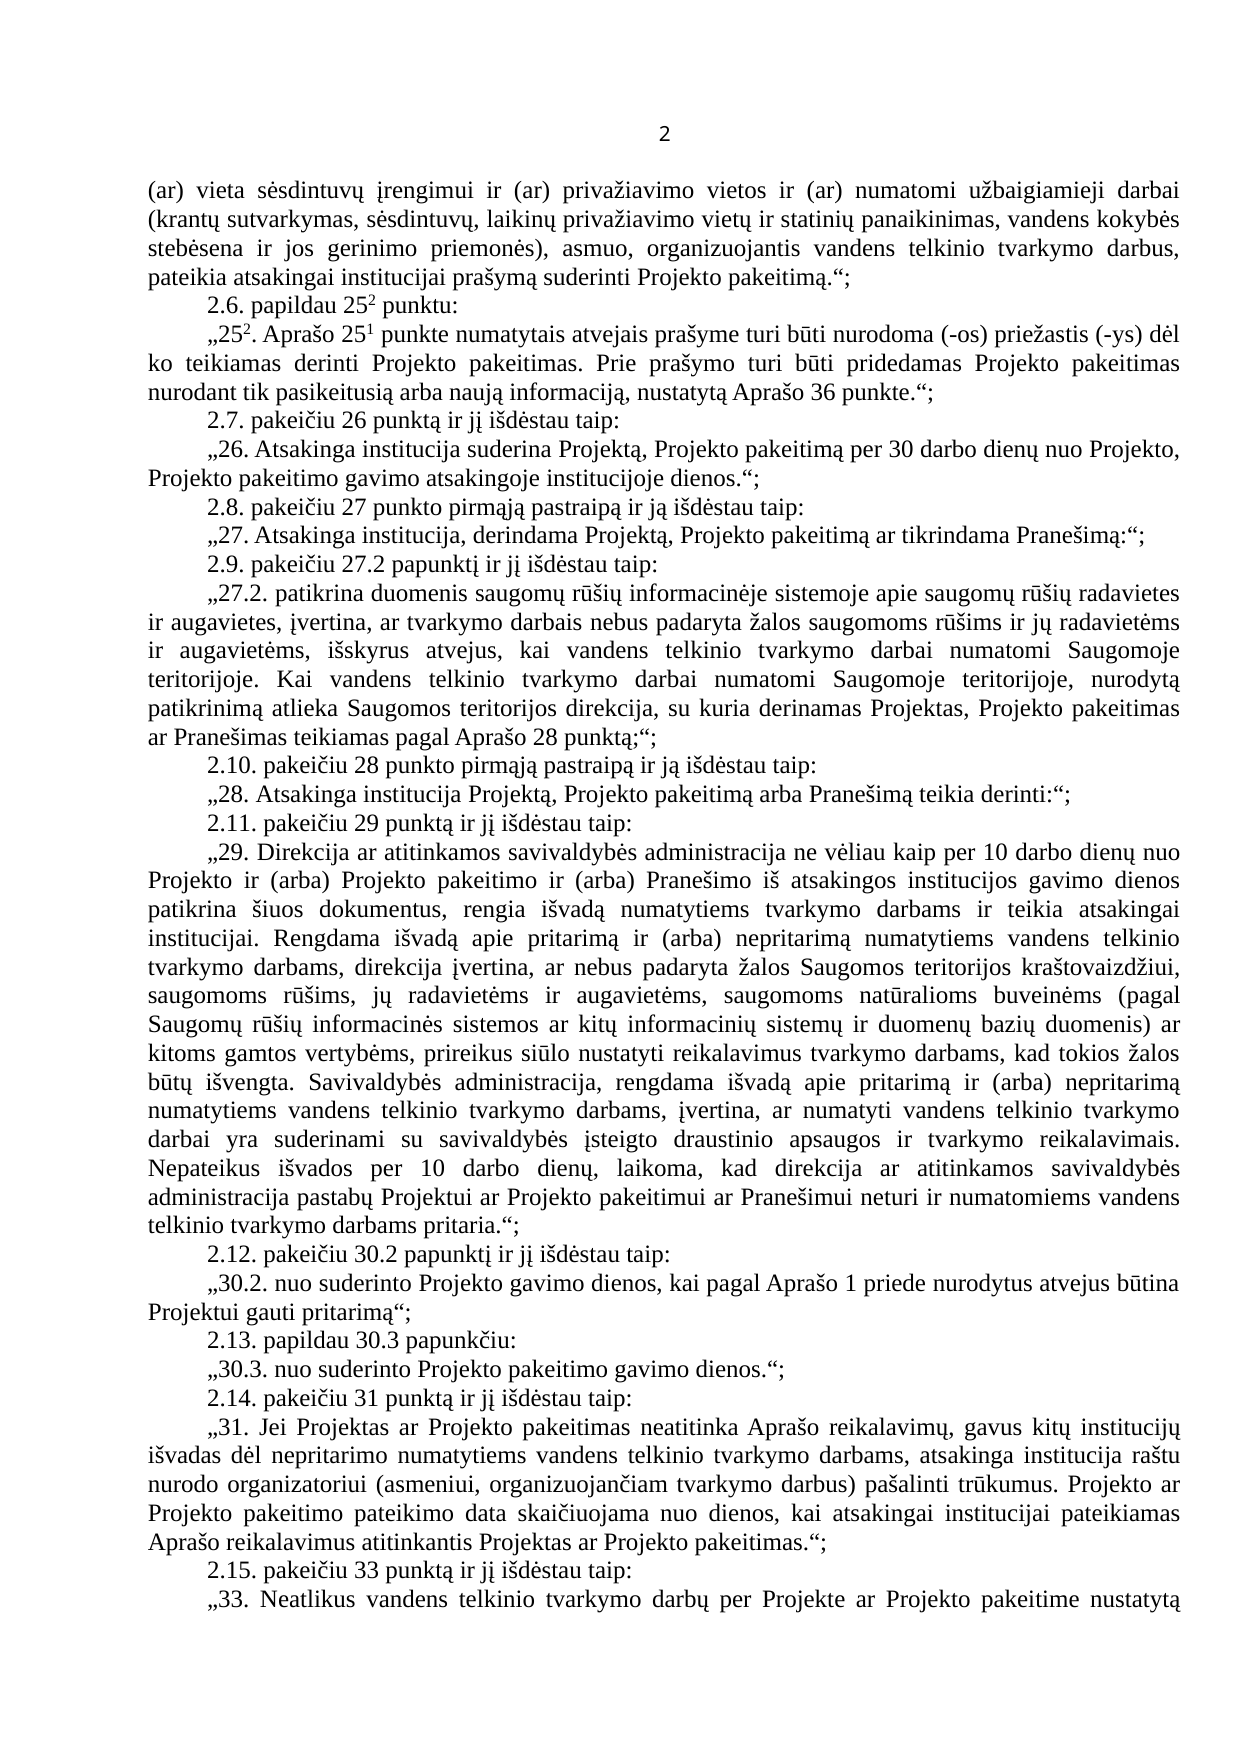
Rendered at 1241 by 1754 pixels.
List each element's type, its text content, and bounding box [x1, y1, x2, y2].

text (ar) vieta sėsdintuvų įrengimui ir (ar) privažiavimo vietos ir (ar) numatomi užbaigiamieji darbai (krantų sutvarkymas, sėsdintuvų, laikinų privažiavimo vietų ir statinių panaikinimas, vandens kokybės stebėsena ir jos gerinimo priemonės), asmuo, organizuojantis vandens telkinio tvarkymo darbus, pateikia atsakingai institucijai prašymą suderinti Projekto pakeitimą.“; [148, 176, 1181, 291]
text 2.15. pakeičiu 33 punktą ir jį išdėstau taip: [148, 1556, 1181, 1584]
text 2.6. papildau 252 punktu: [148, 291, 1181, 319]
text „26. Atsakinga institucija suderina Projektą, Projekto pakeitimą per 30 darbo dienų nuo Projekto, Projekto pakeitimo gavimo atsakingoje institucijoje dienos.“; [148, 434, 1181, 492]
text „29. Direkcija ar atitinkamos savivaldybės administracija ne vėliau kaip per 10 darbo dienų nuo Projekto ir (arba) Projekto pakeitimo ir (arba) Pranešimo iš atsakingos institucijos gavimo dienos patikrina šiuos dokumentus, rengia išvadą numatytiems tvarkymo darbams ir teikia atsakingai institucijai. Rengdama išvadą apie pritarimą ir (arba) nepritarimą numatytiems vandens telkinio tvarkymo darbams, direkcija įvertina, ar nebus padaryta žalos Saugomos teritorijos kraštovaizdžiui, saugomoms rūšims, jų radavietėms ir augavietėms, saugomoms natūralioms buveinėms (pagal Saugomų rūšių informacinės sistemos ar kitų informacinių sistemų ir duomenų bazių duomenis) ar kitoms gamtos vertybėms, prireikus siūlo nustatyti reikalavimus tvarkymo darbams, kad tokios žalos būtų išvengta. Savivaldybės administracija, rengdama išvadą apie pritarimą ir (arba) nepritarimą numatytiems vandens telkinio tvarkymo darbams, įvertina, ar numatyti vandens telkinio tvarkymo darbai yra suderinami su savivaldybės įsteigto draustinio apsaugos ir tvarkymo reikalavimais. Nepateikus išvados per 10 darbo dienų, laikoma, kad direkcija ar atitinkamos savivaldybės administracija pastabų Projektui ar Projekto pakeitimui ar Pranešimui neturi ir numatomiems vandens telkinio tvarkymo darbams pritaria.“; [148, 837, 1181, 1239]
text 2.7. pakeičiu 26 punktą ir jį išdėstau taip: [148, 406, 1181, 434]
text 2.9. pakeičiu 27.2 papunktį ir jį išdėstau taip: [148, 549, 1181, 578]
text 2.14. pakeičiu 31 punktą ir jį išdėstau taip: [148, 1383, 1181, 1412]
text „252. Aprašo 251 punkte numatytais atvejais prašyme turi būti nurodoma (-os) priežastis (-ys) dėl ko teikiamas derinti Projekto pakeitimas. Prie prašymo turi būti pridedamas Projekto pakeitimas nurodant tik pasikeitusią arba naują informaciją, nustatytą Aprašo 36 punkte.“; [148, 319, 1181, 406]
text 2.13. papildau 30.3 papunkčiu: [148, 1326, 1181, 1354]
text „27.2. patikrina duomenis saugomų rūšių informacinėje sistemoje apie saugomų rūšių radavietes ir augavietes, įvertina, ar tvarkymo darbais nebus padaryta žalos saugomoms rūšims ir jų radavietėms ir augavietėms, išskyrus atvejus, kai vandens telkinio tvarkymo darbai numatomi Saugomoje teritorijoje. Kai vandens telkinio tvarkymo darbai numatomi Saugomoje teritorijoje, nurodytą patikrinimą atlieka Saugomos teritorijos direkcija, su kuria derinamas Projektas, Projekto pakeitimas ar Pranešimas teikiamas pagal Aprašo 28 punktą;“; [148, 578, 1181, 751]
text „33. Neatlikus vandens telkinio tvarkymo darbų per Projekte ar Projekto pakeitime nustatytą [148, 1584, 1181, 1613]
text „27. Atsakinga institucija, derindama Projektą, Projekto pakeitimą ar tikrindama Pranešimą:“; [148, 521, 1181, 549]
text 2.11. pakeičiu 29 punktą ir jį išdėstau taip: [148, 808, 1181, 837]
text 2.10. pakeičiu 28 punkto pirmąją pastraipą ir ją išdėstau taip: [148, 751, 1181, 779]
text „31. Jei Projektas ar Projekto pakeitimas neatitinka Aprašo reikalavimų, gavus kitų institucijų išvadas dėl nepritarimo numatytiems vandens telkinio tvarkymo darbams, atsakinga institucija raštu nurodo organizatoriui (asmeniui, organizuojančiam tvarkymo darbus) pašalinti trūkumus. Projekto ar Projekto pakeitimo pateikimo data skaičiuojama nuo dienos, kai atsakingai institucijai pateikiamas Aprašo reikalavimus atitinkantis Projektas ar Projekto pakeitimas.“; [148, 1412, 1181, 1556]
text 2.8. pakeičiu 27 punkto pirmąją pastraipą ir ją išdėstau taip: [148, 492, 1181, 521]
text „30.2. nuo suderinto Projekto gavimo dienos, kai pagal Aprašo 1 priede nurodytus atvejus būtina Projektui gauti pritarimą“; [148, 1268, 1181, 1326]
text „30.3. nuo suderinto Projekto pakeitimo gavimo dienos.“; [148, 1354, 1181, 1383]
text „28. Atsakinga institucija Projektą, Projekto pakeitimą arba Pranešimą teikia derinti:“; [148, 779, 1181, 808]
text 2.12. pakeičiu 30.2 papunktį ir jį išdėstau taip: [148, 1239, 1181, 1268]
